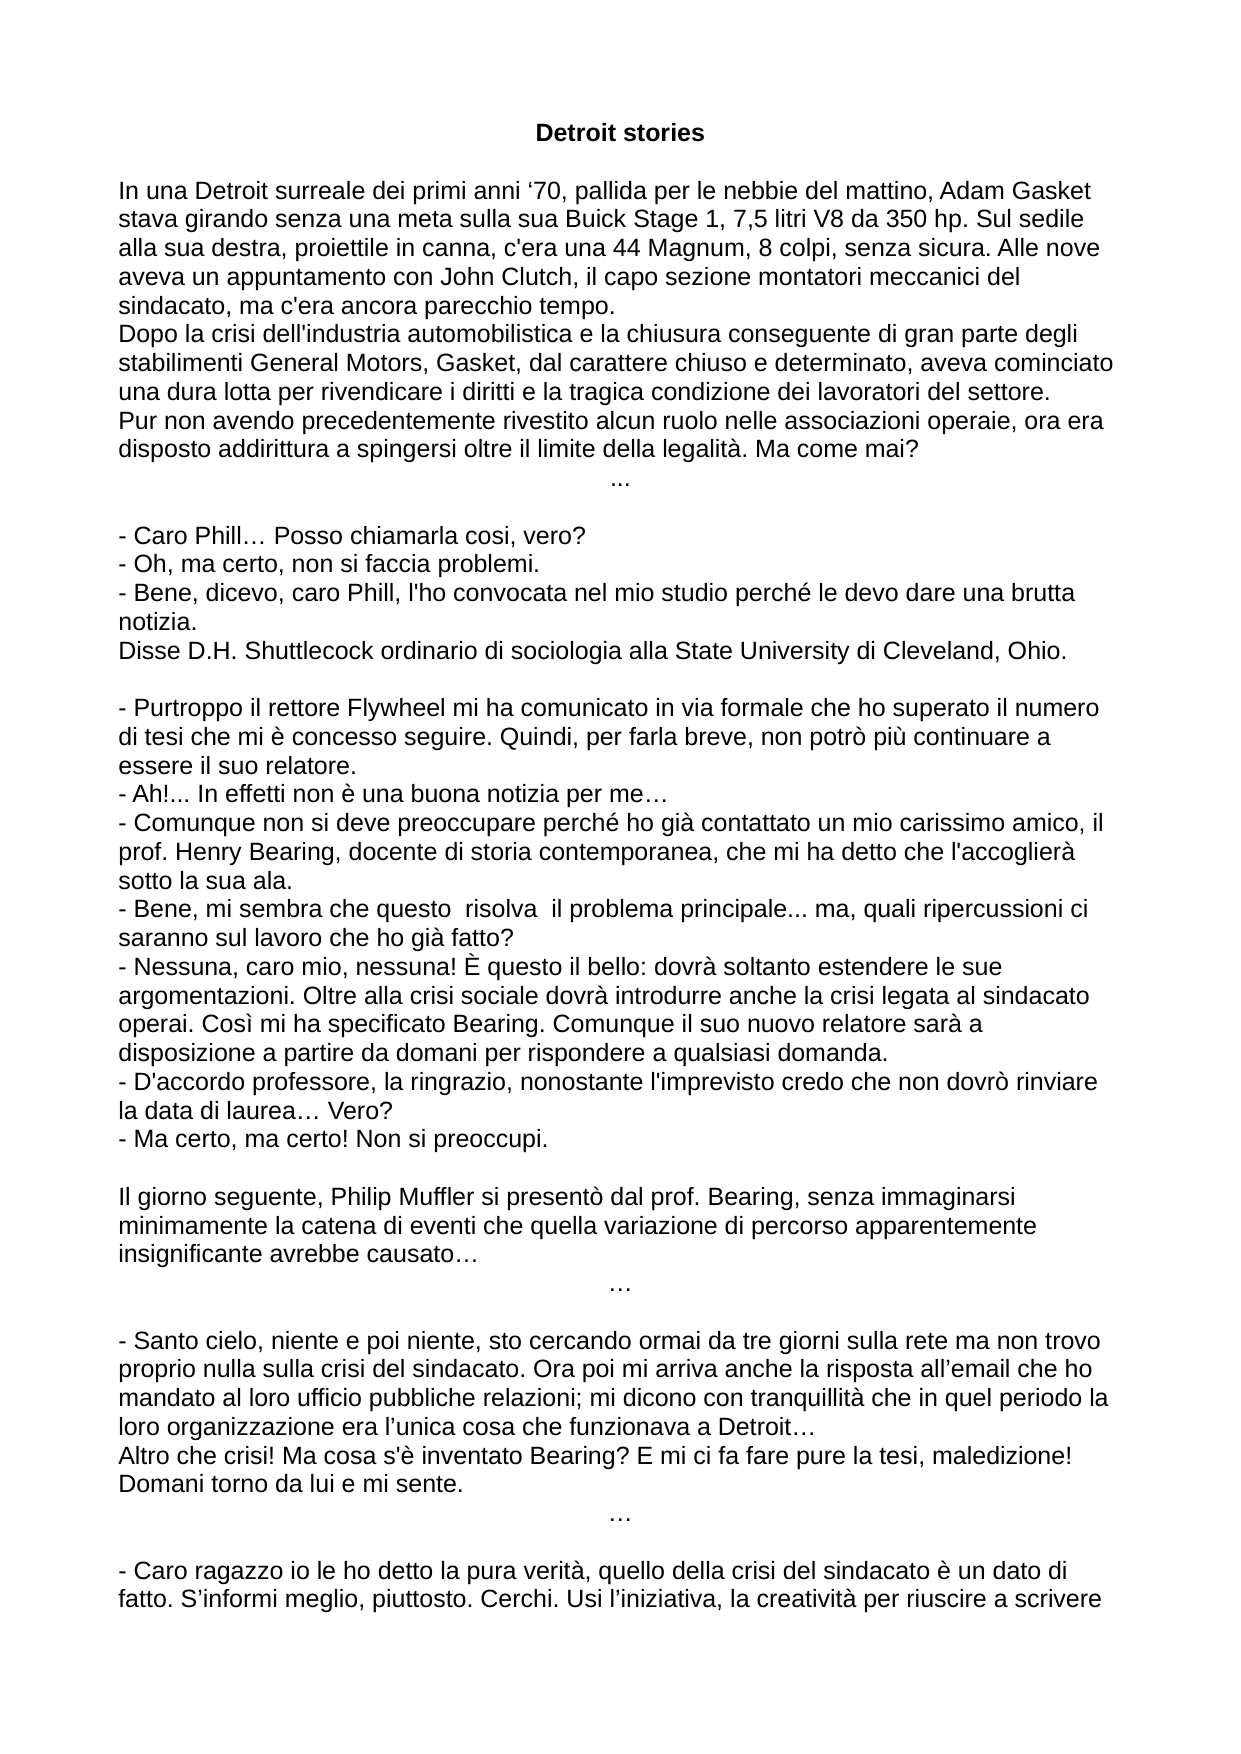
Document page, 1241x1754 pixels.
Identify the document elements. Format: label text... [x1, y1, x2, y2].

text - Oh, ma certo, non si faccia problemi. [118, 549, 1122, 578]
text - Ma certo, ma certo! Non si preoccupi. [118, 1124, 1122, 1153]
text - Caro ragazzo io le ho detto la pura verità, quello della crisi del sindacato è un dato di fatto. S’informi meglio, piuttosto. Cerchi. Usi l’iniziativa, la creatività per riuscire a scrivere [118, 1556, 1122, 1613]
text Altro che crisi! Ma cosa s'è inventato Bearing? E mi ci fa fare pure la tesi, maledizione! Domani torno da lui e mi sente. [118, 1441, 1122, 1498]
text Il giorno seguente, Philip Muffler si presentò dal prof. Bearing, senza immaginarsi minimamente la catena di eventi che quella variazione di percorso apparentemente insignificante avrebbe causato… [118, 1182, 1122, 1268]
text … [118, 1268, 1122, 1297]
text Detroit stories [118, 118, 1122, 147]
text Disse D.H. Shuttlecock ordinario di sociologia alla State University di Cleveland, Ohio. [118, 636, 1122, 664]
text Dopo la crisi dell'industria automobilistica e la chiusura conseguente di gran parte degli stabilimenti General Motors, Gasket, dal carattere chiuso e determinato, aveva cominciato una dura lotta per rivendicare i diritti e la tragica condizione dei lavoratori del settore. [118, 319, 1122, 406]
text - Ah!... In effetti non è una buona notizia per me… [118, 779, 1122, 808]
text In una Detroit surreale dei primi anni ‘70, pallida per le nebbie del mattino, Adam Gasket stava girando senza una meta sulla sua Buick Stage 1, 7,5 litri V8 da 350 hp. Sul sedile alla sua destra, proiettile in canna, c'era una 44 Magnum, 8 colpi, senza sicura. Alle nove aveva un appuntamento con John Clutch, il capo sezione montatori meccanici del sindacato, ma c'era ancora parecchio tempo. [118, 176, 1122, 319]
text - Caro Phill… Posso chiamarla cosi, vero? [118, 521, 1122, 549]
text - Bene, mi sembra che questo risolva il problema principale... ma, quali ripercussioni ci saranno sul lavoro che ho già fatto? [118, 894, 1122, 952]
text Pur non avendo precedentemente rivestito alcun ruolo nelle associazioni operaie, ora era disposto addirittura a spingersi oltre il limite della legalità. Ma come mai? [118, 406, 1122, 463]
text - Comunque non si deve preoccupare perché ho già contattato un mio carissimo amico, il prof. Henry Bearing, docente di storia contemporanea, che mi ha detto che l'accoglierà sotto la sua ala. [118, 808, 1122, 894]
text - Bene, dicevo, caro Phill, l'ho convocata nel mio studio perché le devo dare una brutta notizia. [118, 578, 1122, 636]
text ... [118, 463, 1122, 492]
text - D'accordo professore, la ringrazio, nonostante l'imprevisto credo che non dovrò rinviare la data di laurea… Vero? [118, 1067, 1122, 1124]
text - Nessuna, caro mio, nessuna! È questo il bello: dovrà soltanto estendere le sue argomentazioni. Oltre alla crisi sociale dovrà introdurre anche la crisi legata al sindacato operai. Così mi ha specificato Bearing. Comunque il suo nuovo relatore sarà a disposizione a partire da domani per rispondere a qualsiasi domanda. [118, 952, 1122, 1067]
text - Santo cielo, niente e poi niente, sto cercando ormai da tre giorni sulla rete ma non trovo proprio nulla sulla crisi del sindacato. Ora poi mi arriva anche la risposta all’email che ho mandato al loro ufficio pubbliche relazioni; mi dicono con tranquillità che in quel periodo la loro organizzazione era l’unica cosa che funzionava a Detroit… [118, 1326, 1122, 1441]
text … [118, 1498, 1122, 1527]
text - Purtroppo il rettore Flywheel mi ha comunicato in via formale che ho superato il numero di tesi che mi è concesso seguire. Quindi, per farla breve, non potrò più continuare a essere il suo relatore. [118, 693, 1122, 779]
